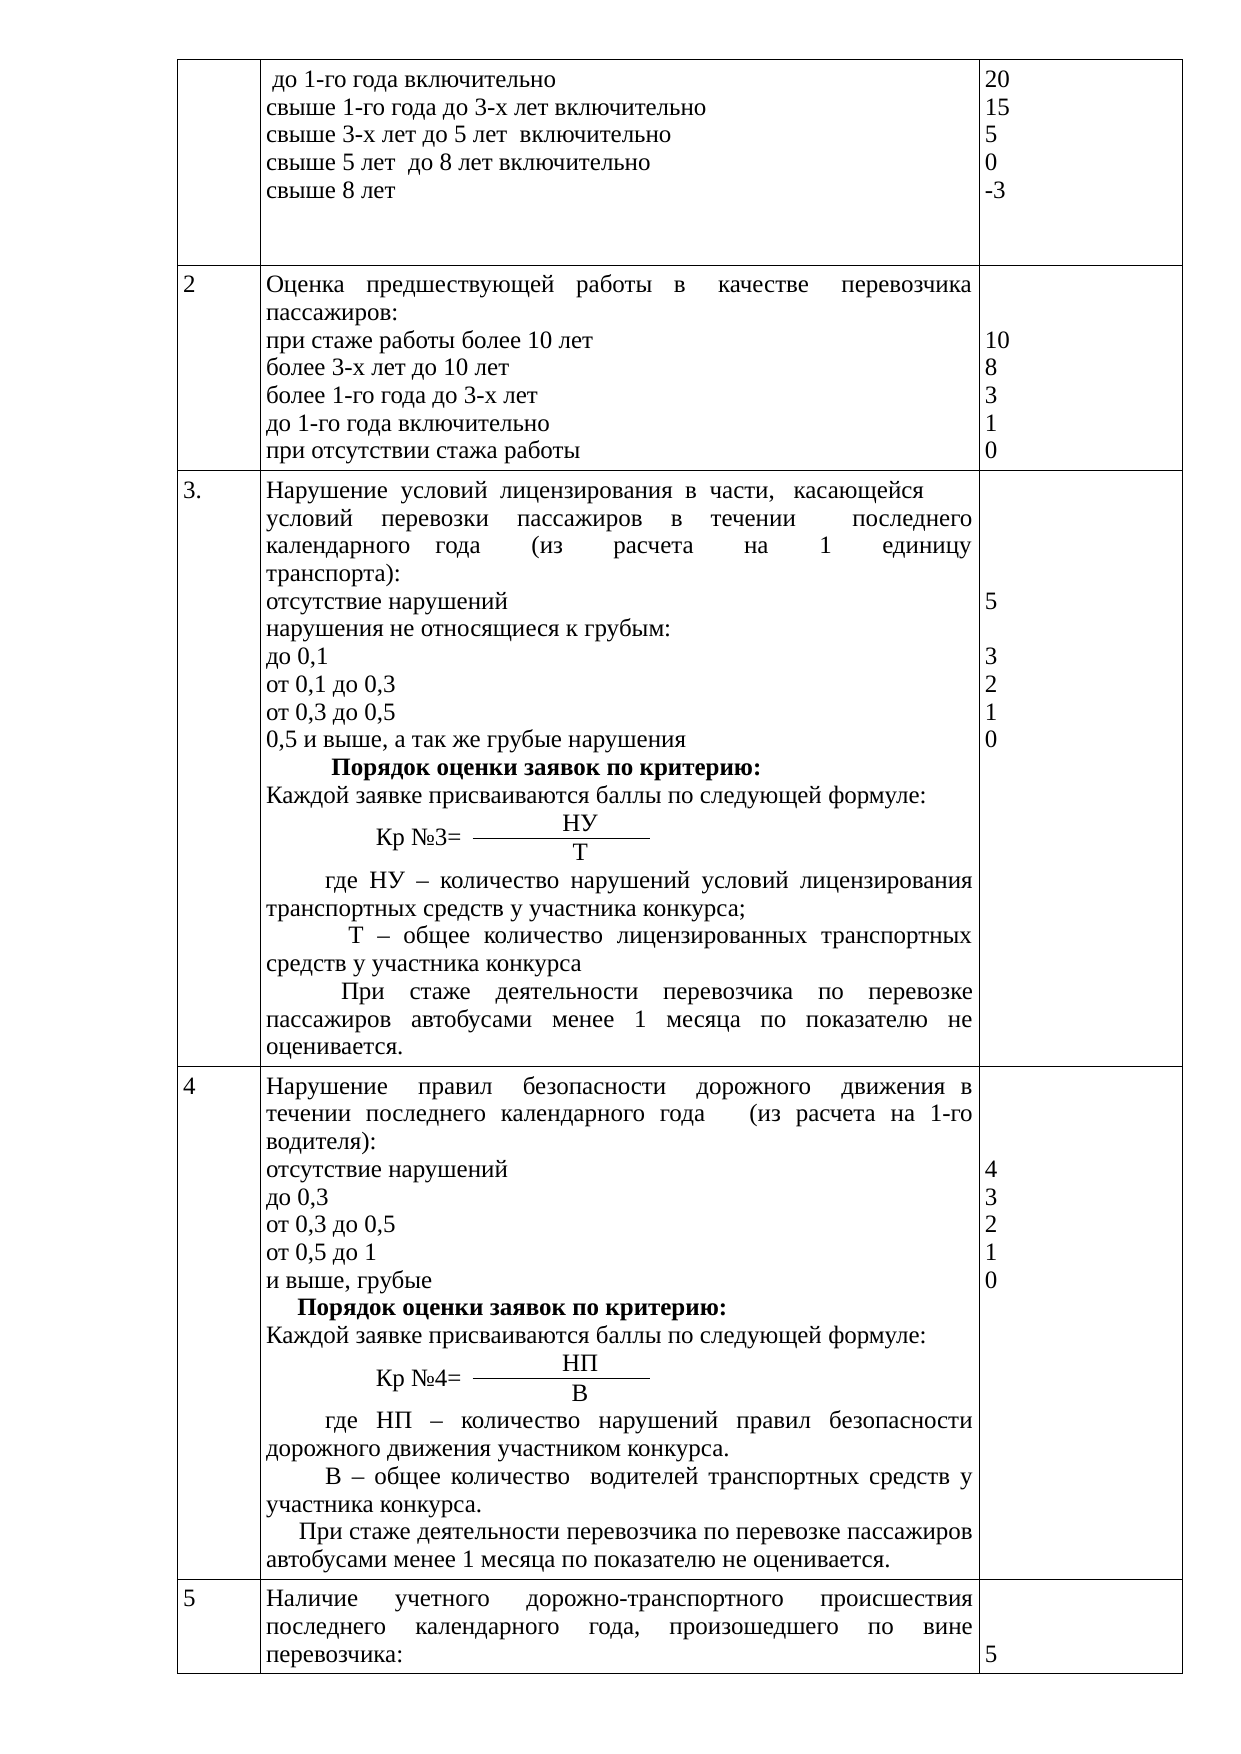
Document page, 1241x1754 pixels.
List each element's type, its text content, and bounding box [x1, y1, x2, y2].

table_cell 10 8 3 1 0 [980, 266, 1182, 470]
table_cell Нарушение правил безопасности дорожного движения в течении последнего календарного года (из расчета на 1-го водителя): отсутствие нарушений до 0,3 от 0,3 до 0,5 от 0,5 до 1 и выше, грубые Порядок оценки заявок по критерию: Каждой заявке присваиваются баллы по следующей формуле: где НП – количество нарушений правил безопасности дорожного движения участником конкурса. В – общее количество водителей транспортных средств у участника конкурса. При стаже деятельности перевозчика по перевозке пассажиров автобусами менее 1 месяца по показателю не оценивается. [261, 1067, 979, 1579]
table_cell Оценка предшествующей работы в качестве перевозчика пассажиров: при стаже работы более 10 лет более 3-х лет до 10 лет более 1-го года до 3-х лет до 1-го года включительно при отсутствии стажа работы [261, 266, 979, 470]
table_cell Т [473, 839, 650, 866]
table_header НУ [473, 809, 650, 837]
table_cell Нарушение условий лицензирования в части, касающейся условий перевозки пассажиров в течении последнего календарного года (из расчета на 1 единицу транспорта): отсутствие нарушений нарушения не относящиеся к грубым: до 0,1 от 0,1 до 0,3 от 0,3 до 0,5 0,5 и выше, а так же грубые нарушения Порядок оценки заявок по критерию: Каждой заявке присваиваются баллы по следующей формуле: где НУ – количество нарушений условий лицензирования транспортных средств у участника конкурса; Т – общее количество лицензированных транспортных средств у участника конкурса При стаже деятельности перевозчика по перевозке пассажиров автобусами менее 1 месяца по показателю не оценивается. [261, 471, 979, 1066]
table_header Кр №3= [266, 809, 473, 866]
table_cell 5 3 2 1 0 [980, 471, 1182, 1066]
table_header Кр №4= [266, 1349, 473, 1407]
table_cell Наличие учетного дорожно-транспортного происшествия последнего календарного года, произошедшего по вине перевозчика: [261, 1580, 979, 1673]
table_header [650, 809, 709, 866]
table_cell В [473, 1379, 650, 1407]
table_cell 4 [178, 1067, 260, 1579]
table_cell 2 [178, 266, 260, 470]
table_cell 5 [178, 1580, 260, 1673]
table_cell 4 3 2 1 0 [980, 1067, 1182, 1579]
table_header НП [473, 1349, 650, 1378]
table_header [709, 1349, 856, 1407]
table_cell 3. [178, 471, 260, 1066]
table_cell до 1-го года включительно свыше 1-го года до 3-х лет включительно свыше 3-х лет до 5 лет включительно свыше 5 лет до 8 лет включительно свыше 8 лет [261, 60, 979, 264]
table_cell [178, 60, 260, 264]
table_cell 5 [980, 1580, 1182, 1673]
table_header [650, 1349, 709, 1407]
table_header [709, 809, 856, 866]
table_cell 20 15 5 0 -3 [980, 60, 1182, 264]
